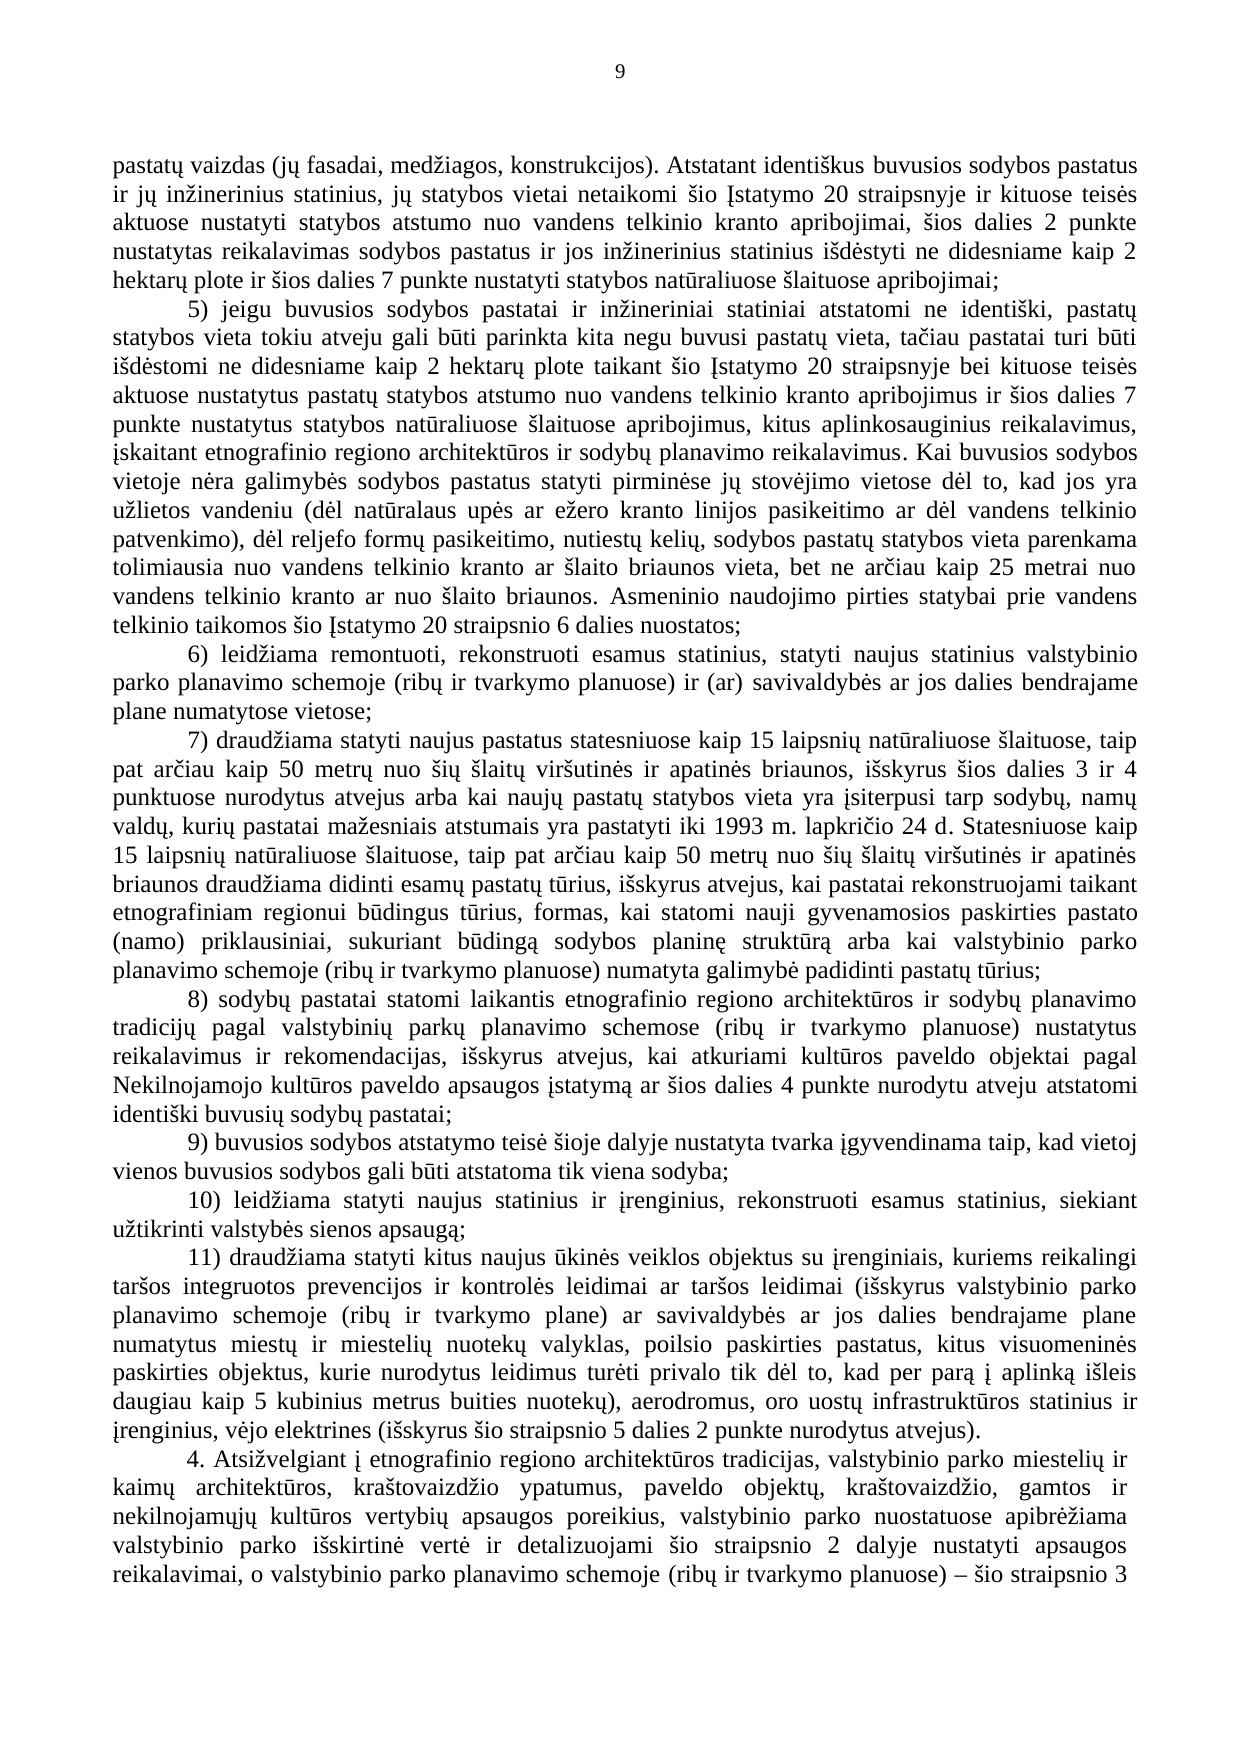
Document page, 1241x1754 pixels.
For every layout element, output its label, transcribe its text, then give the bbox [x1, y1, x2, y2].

text 7) draudžiama statyti naujus pastatus statesniuose kaip 15 laipsnių natūraliuose šlaituose, taip pat arčiau kaip 50 metrų nuo šių šlaitų viršutinės ir apatinės briaunos, išskyrus šios dalies 3 ir 4 punktuose nurodytus atvejus arba kai naujų pastatų statybos vieta yra įsiterpusi tarp sodybų, namų valdų, kurių pastatai mažesniais atstumais yra pastatyti iki 1993 m. lapkričio 24 d. Statesniuose kaip 15 laipsnių natūraliuose šlaituose, taip pat arčiau kaip 50 metrų nuo šių šlaitų viršutinės ir apatinės briaunos draudžiama didinti esamų pastatų tūrius, išskyrus atvejus, kai pastatai rekonstruojami taikant etnografiniam regionui būdingus tūrius, formas, kai statomi nauji gyvenamosios paskirties pastato (namo) priklausiniai, sukuriant būdingą sodybos planinę struktūrą arba kai valstybinio parko planavimo schemoje (ribų ir tvarkymo planuose) numatyta galimybė padidinti pastatų tūrius; [112, 725, 1138, 984]
text 5) jeigu buvusios sodybos pastatai ir inžineriniai statiniai atstatomi ne identiški, pastatų statybos vieta tokiu atveju gali būti parinkta kita negu buvusi pastatų vieta, tačiau pastatai turi būti išdėstomi ne didesniame kaip 2 hektarų plote taikant šio Įstatymo 20 straipsnyje bei kituose teisės aktuose nustatytus pastatų statybos atstumo nuo vandens telkinio kranto apribojimus ir šios dalies 7 punkte nustatytus statybos natūraliuose šlaituose apribojimus, kitus aplinkosauginius reikalavimus, įskaitant etnografinio regiono architektūros ir sodybų planavimo reikalavimus. Kai buvusios sodybos vietoje nėra galimybės sodybos pastatus statyti pirminėse jų stovėjimo vietose dėl to, kad jos yra užlietos vandeniu (dėl natūralaus upės ar ežero kranto linijos pasikeitimo ar dėl vandens telkinio patvenkimo), dėl reljefo formų pasikeitimo, nutiestų kelių, sodybos pastatų statybos vieta parenkama tolimiausia nuo vandens telkinio kranto ar šlaito briaunos vieta, bet ne arčiau kaip 25 metrai nuo vandens telkinio kranto ar nuo šlaito briaunos. Asmeninio naudojimo pirties statybai prie vandens telkinio taikomos šio Įstatymo 20 straipsnio 6 dalies nuostatos; [112, 294, 1138, 639]
text 9) buvusios sodybos atstatymo teisė šioje dalyje nustatyta tvarka įgyvendinama taip, kad vietoj vienos buvusios sodybos gali būti atstatoma tik viena sodyba; [112, 1127, 1138, 1185]
text pastatų vaizdas (jų fasadai, medžiagos, konstrukcijos). Atstatant identiškus buvusios sodybos pastatus ir jų inžinerinius statinius, jų statybos vietai netaikomi šio Įstatymo 20 straipsnyje ir kituose teisės aktuose nustatyti statybos atstumo nuo vandens telkinio kranto apribojimai, šios dalies 2 punkte nustatytas reikalavimas sodybos pastatus ir jos inžinerinius statinius išdėstyti ne didesniame kaip 2 hektarų plote ir šios dalies 7 punkte nustatyti statybos natūraliuose šlaituose apribojimai; [112, 150, 1138, 294]
text 11) draudžiama statyti kitus naujus ūkinės veiklos objektus su įrenginiais, kuriems reikalingi taršos integruotos prevencijos ir kontrolės leidimai ar taršos leidimai (išskyrus valstybinio parko planavimo schemoje (ribų ir tvarkymo plane) ar savivaldybės ar jos dalies bendrajame plane numatytus miestų ir miestelių nuotekų valyklas, poilsio paskirties pastatus, kitus visuomeninės paskirties objektus, kurie nurodytus leidimus turėti privalo tik dėl to, kad per parą į aplinką išleis daugiau kaip 5 kubinius metrus buities nuotekų), aerodromus, oro uostų infrastruktūros statinius ir įrenginius, vėjo elektrines (išskyrus šio straipsnio 5 dalies 2 punkte nurodytus atvejus). [112, 1242, 1138, 1444]
text 4. Atsižvelgiant į etnografinio regiono architektūros tradicijas, valstybinio parko miestelių ir kaimų architektūros, kraštovaizdžio ypatumus, paveldo objektų, kraštovaizdžio, gamtos ir nekilnojamųjų kultūros vertybių apsaugos poreikius, valstybinio parko nuostatuose apibrėžiama valstybinio parko išskirtinė vertė ir detalizuojami šio straipsnio 2 dalyje nustatyti apsaugos reikalavimai, o valstybinio parko planavimo schemoje (ribų ir tvarkymo planuose) – šio straipsnio 3 [112, 1444, 1128, 1587]
text 8) sodybų pastatai statomi laikantis etnografinio regiono architektūros ir sodybų planavimo tradicijų pagal valstybinių parkų planavimo schemose (ribų ir tvarkymo planuose) nustatytus reikalavimus ir rekomendacijas, išskyrus atvejus, kai atkuriami kultūros paveldo objektai pagal Nekilnojamojo kultūros paveldo apsaugos įstatymą ar šios dalies 4 punkte nurodytu atveju atstatomi identiški buvusių sodybų pastatai; [112, 984, 1138, 1127]
text 6) leidžiama remontuoti, rekonstruoti esamus statinius, statyti naujus statinius valstybinio parko planavimo schemoje (ribų ir tvarkymo planuose) ir (ar) savivaldybės ar jos dalies bendrajame plane numatytose vietose; [112, 639, 1138, 725]
text 10) leidžiama statyti naujus statinius ir įrenginius, rekonstruoti esamus statinius, siekiant užtikrinti valstybės sienos apsaugą; [112, 1185, 1138, 1242]
